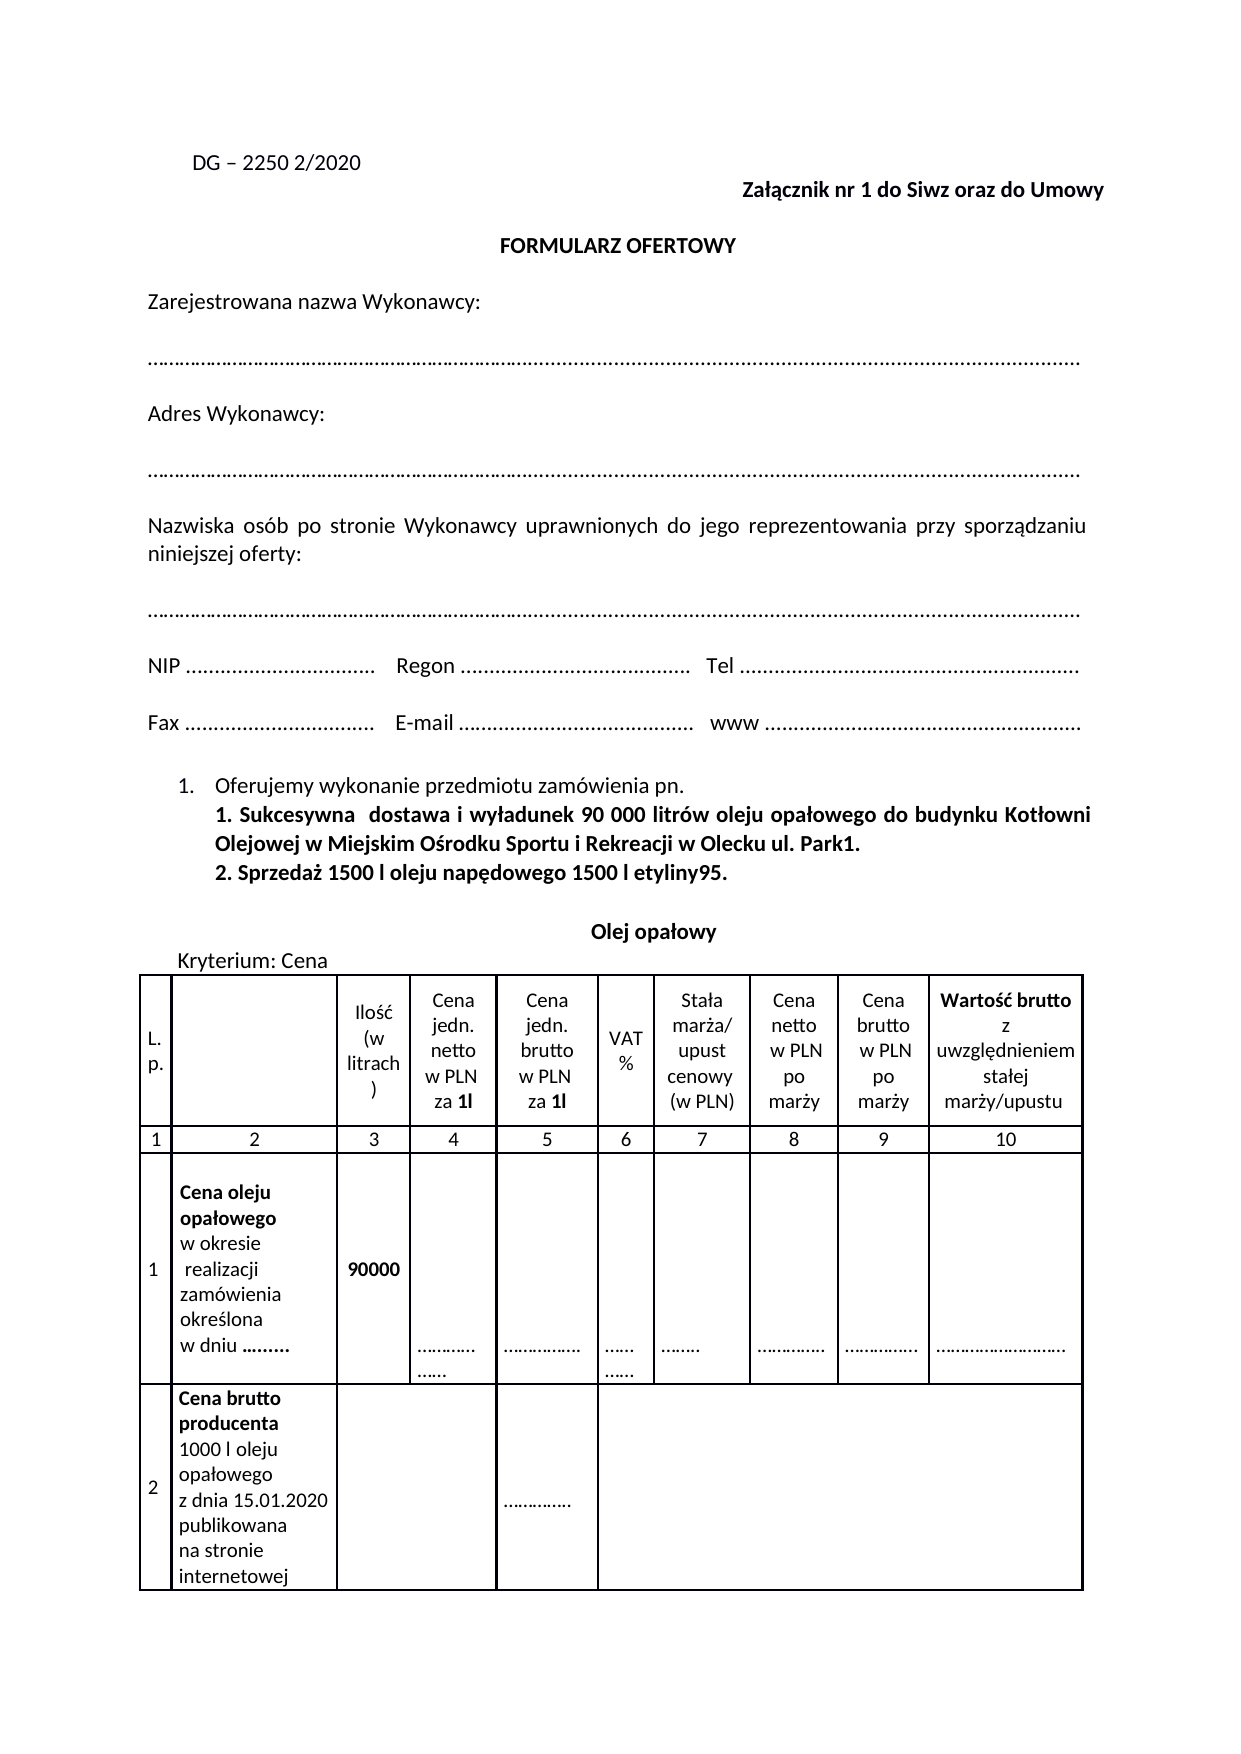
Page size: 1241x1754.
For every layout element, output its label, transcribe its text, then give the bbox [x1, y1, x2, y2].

list Oferujemy wykonanie przedmiotu zamówienia pn. [177, 770, 1093, 799]
table_cell 1 [141, 1127, 170, 1152]
table_cell ………… [599, 1154, 653, 1383]
list Olej opałowy [177, 916, 1093, 945]
text Adres Wykonawcy: [148, 399, 1088, 427]
table_cell 8 [751, 1127, 837, 1152]
table_cell ……………. [498, 1154, 597, 1383]
text Kryterium: Cena [177, 945, 1088, 974]
table_header [173, 976, 336, 1124]
text ………………………………………………………………................................................................................................ [148, 455, 1088, 483]
table_header Stała marża/ upust cenowy (w PLN) [655, 976, 749, 1124]
table_cell ………….. [498, 1385, 597, 1588]
table_cell 1 [141, 1154, 170, 1383]
table_cell …….. [655, 1154, 749, 1383]
table_cell ……………………… [930, 1154, 1081, 1383]
text ………………………………………………………………................................................................................................ [148, 343, 1088, 371]
table_cell ………….. [751, 1154, 837, 1383]
table_header Cena jedn. brutto w PLN za 1l [498, 976, 597, 1124]
list 2. Sprzedaż 1500 l oleju napędowego 1500 l etyliny95. [177, 857, 1093, 887]
table_cell 7 [655, 1127, 749, 1152]
table_cell 2 [173, 1127, 336, 1152]
text Nazwiska osób po stronie Wykonawcy uprawnionych do jego reprezentowania przy sporządzaniu niniejszej oferty: [148, 511, 1088, 567]
text Fax ................................. E-mail …...................................... www ....................................................... [148, 708, 1088, 736]
table_cell [599, 1385, 1081, 1588]
list 1. Sukcesywna dostawa i wyładunek 90 000 litrów oleju opałowego do budynku Kotłowni Olejowej w Miejskim Ośrodku Sportu i Rekreacji w Olecku ul. Park1. [177, 799, 1093, 857]
table_cell [338, 1385, 495, 1588]
table_cell …………... [839, 1154, 928, 1383]
table_header Cena brutto w PLN po marży [839, 976, 928, 1124]
table_cell 2 [141, 1385, 170, 1588]
table_cell 90000 [338, 1154, 409, 1383]
table_cell ……………… [411, 1154, 495, 1383]
table_header VAT % [599, 976, 653, 1124]
table_header Cena netto w PLN po marży [751, 976, 837, 1124]
table_cell 3 [338, 1127, 409, 1152]
table_header Ilość (w litrach) [338, 976, 409, 1124]
table_cell 6 [599, 1127, 653, 1152]
table_cell 9 [839, 1127, 928, 1152]
text ………………………………………………………………................................................................................................ [148, 596, 1088, 623]
table_cell 10 [930, 1127, 1081, 1152]
list DG – 2250 2/2020 [192, 148, 1093, 176]
table_header Cena jedn. netto w PLN za 1l [411, 976, 495, 1124]
text FORMULARZ OFERTOWY [148, 230, 1088, 259]
table_cell 4 [411, 1127, 495, 1152]
table_cell Cena brutto producenta 1000 l oleju opałowego z dnia 15.01.2020 publikowana na stronie internetowej [173, 1385, 336, 1588]
table_header L.p. [141, 976, 170, 1124]
table_cell 5 [498, 1127, 597, 1152]
text NIP ................................. Regon ........................................ Tel ........................................................... [148, 652, 1088, 679]
subtitle Załącznik nr 1 do Siwz oraz do Umowy [148, 176, 1104, 204]
table_header Wartość brutto z uwzględnieniem stałej marży/upustu [930, 976, 1081, 1124]
text Zarejestrowana nazwa Wykonawcy: [148, 287, 1088, 315]
table_cell Cena oleju opałowego w okresie realizacji zamówienia określona w dniu …...... [173, 1154, 336, 1383]
